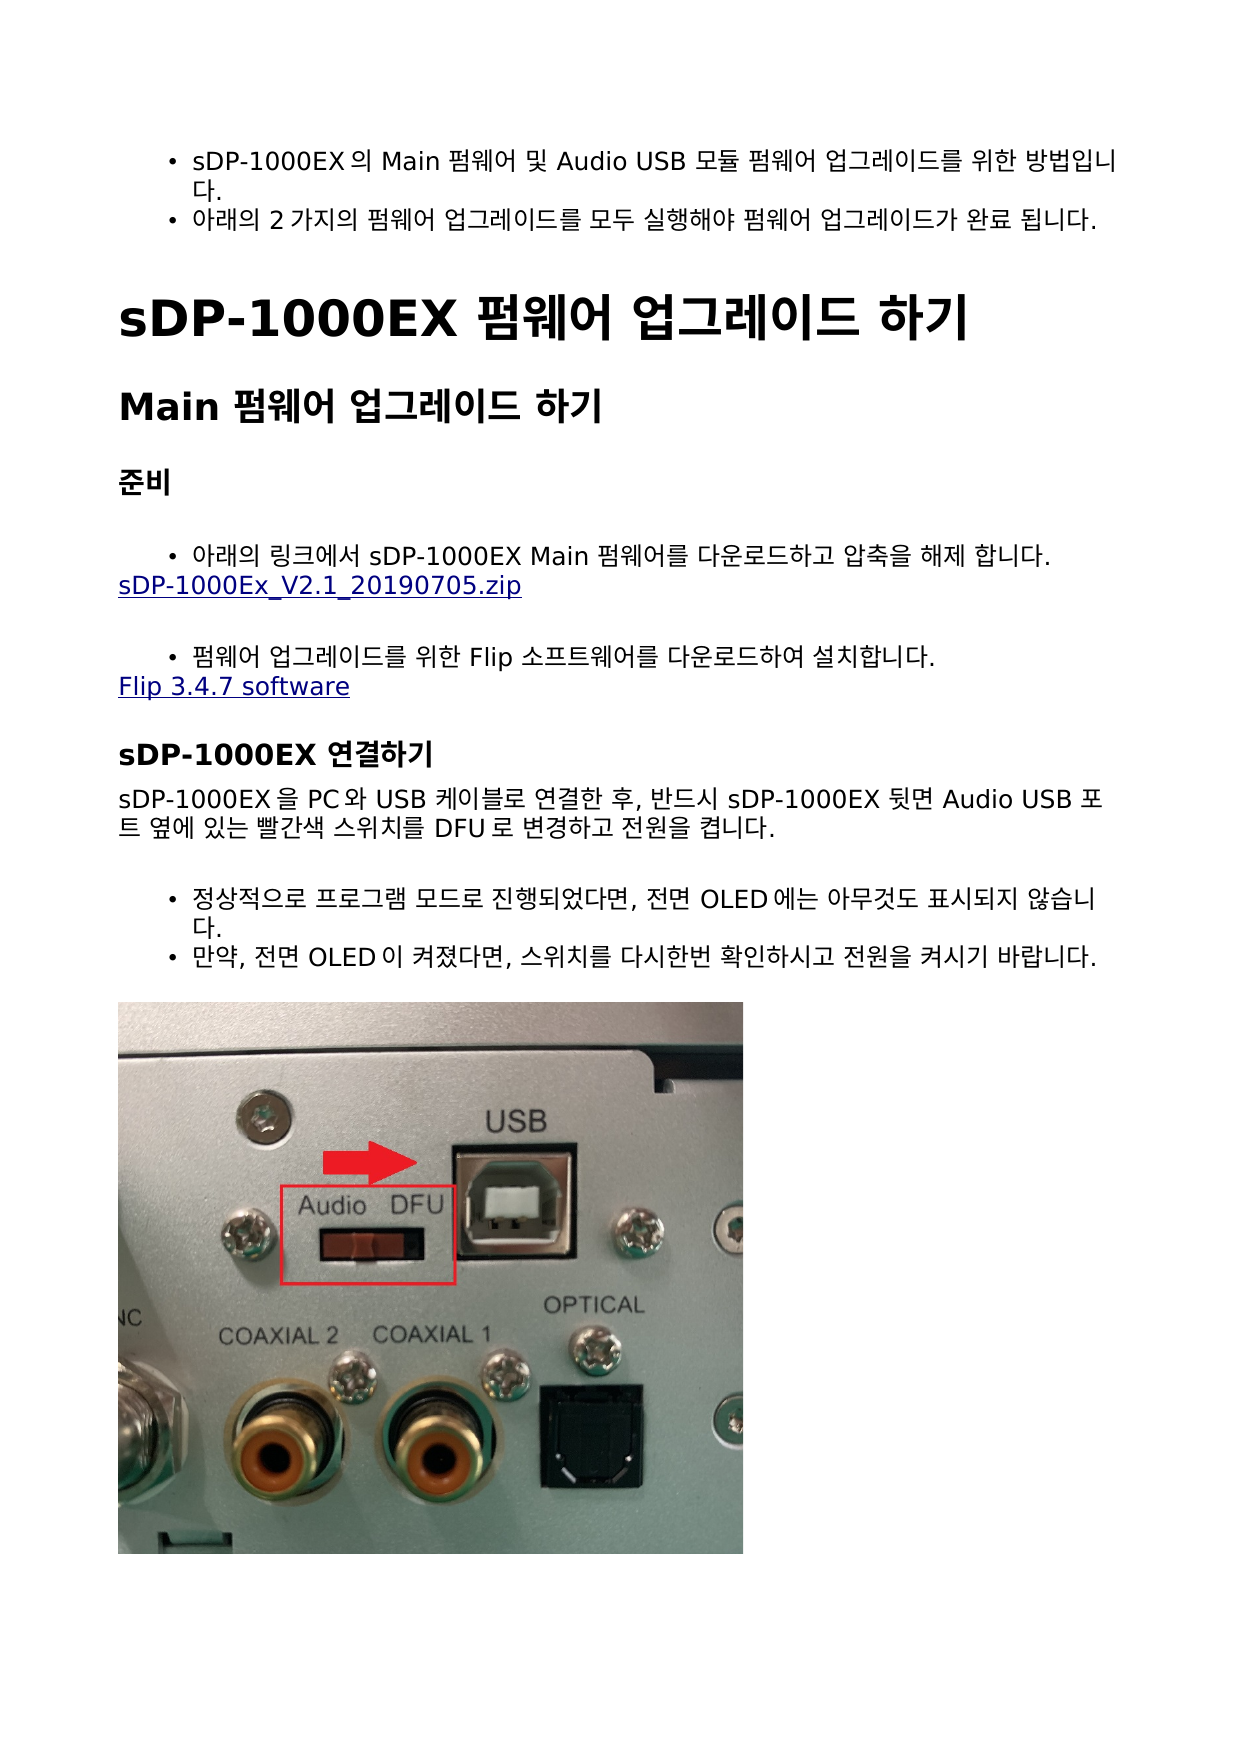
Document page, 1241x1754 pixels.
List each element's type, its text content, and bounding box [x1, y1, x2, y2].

subtitle Main 펌웨어 업그레이드 하기 [118, 385, 1122, 429]
text Flip 3.4.7 software [118, 672, 1122, 701]
picture [118, 1002, 744, 1554]
list 아래의 2가지의 펌웨어 업그레이드를 모두 실행해야 펌웨어 업그레이드가 완료 됩니다. [177, 206, 1122, 235]
text sDP-1000EX을 PC와 USB 케이블로 연결한 후, 반드시 sDP-1000EX 뒷면 Audio USB 포트 옆에 있는 빨간색 스위치를 DFU로 변경하고 전원을 켭니다. [118, 785, 1122, 843]
list sDP-1000EX의 Main 펌웨어 및 Audio USB 모듈 펌웨어 업그레이드를 위한 방법입니다. [177, 148, 1122, 206]
list 정상적으로 프로그램 모드로 진행되었다면, 전면 OLED에는 아무것도 표시되지 않습니다. [177, 885, 1122, 944]
list 펌웨어 업그레이드를 위한 Flip 소프트웨어를 다운로드하여 설치합니다. [177, 643, 1122, 672]
subtitle 준비 [118, 466, 1122, 500]
text sDP-1000Ex_V2.1_20190705.zip [118, 572, 1122, 601]
subtitle sDP-1000EX 펌웨어 업그레이드 하기 [118, 289, 1122, 348]
subtitle sDP-1000EX 연결하기 [118, 738, 1122, 772]
list 아래의 링크에서 sDP-1000EX Main 펌웨어를 다운로드하고 압축을 해제 합니다. [177, 542, 1122, 572]
list 만약, 전면 OLED이 켜졌다면, 스위치를 다시한번 확인하시고 전원을 켜시기 바랍니다. [177, 944, 1122, 973]
